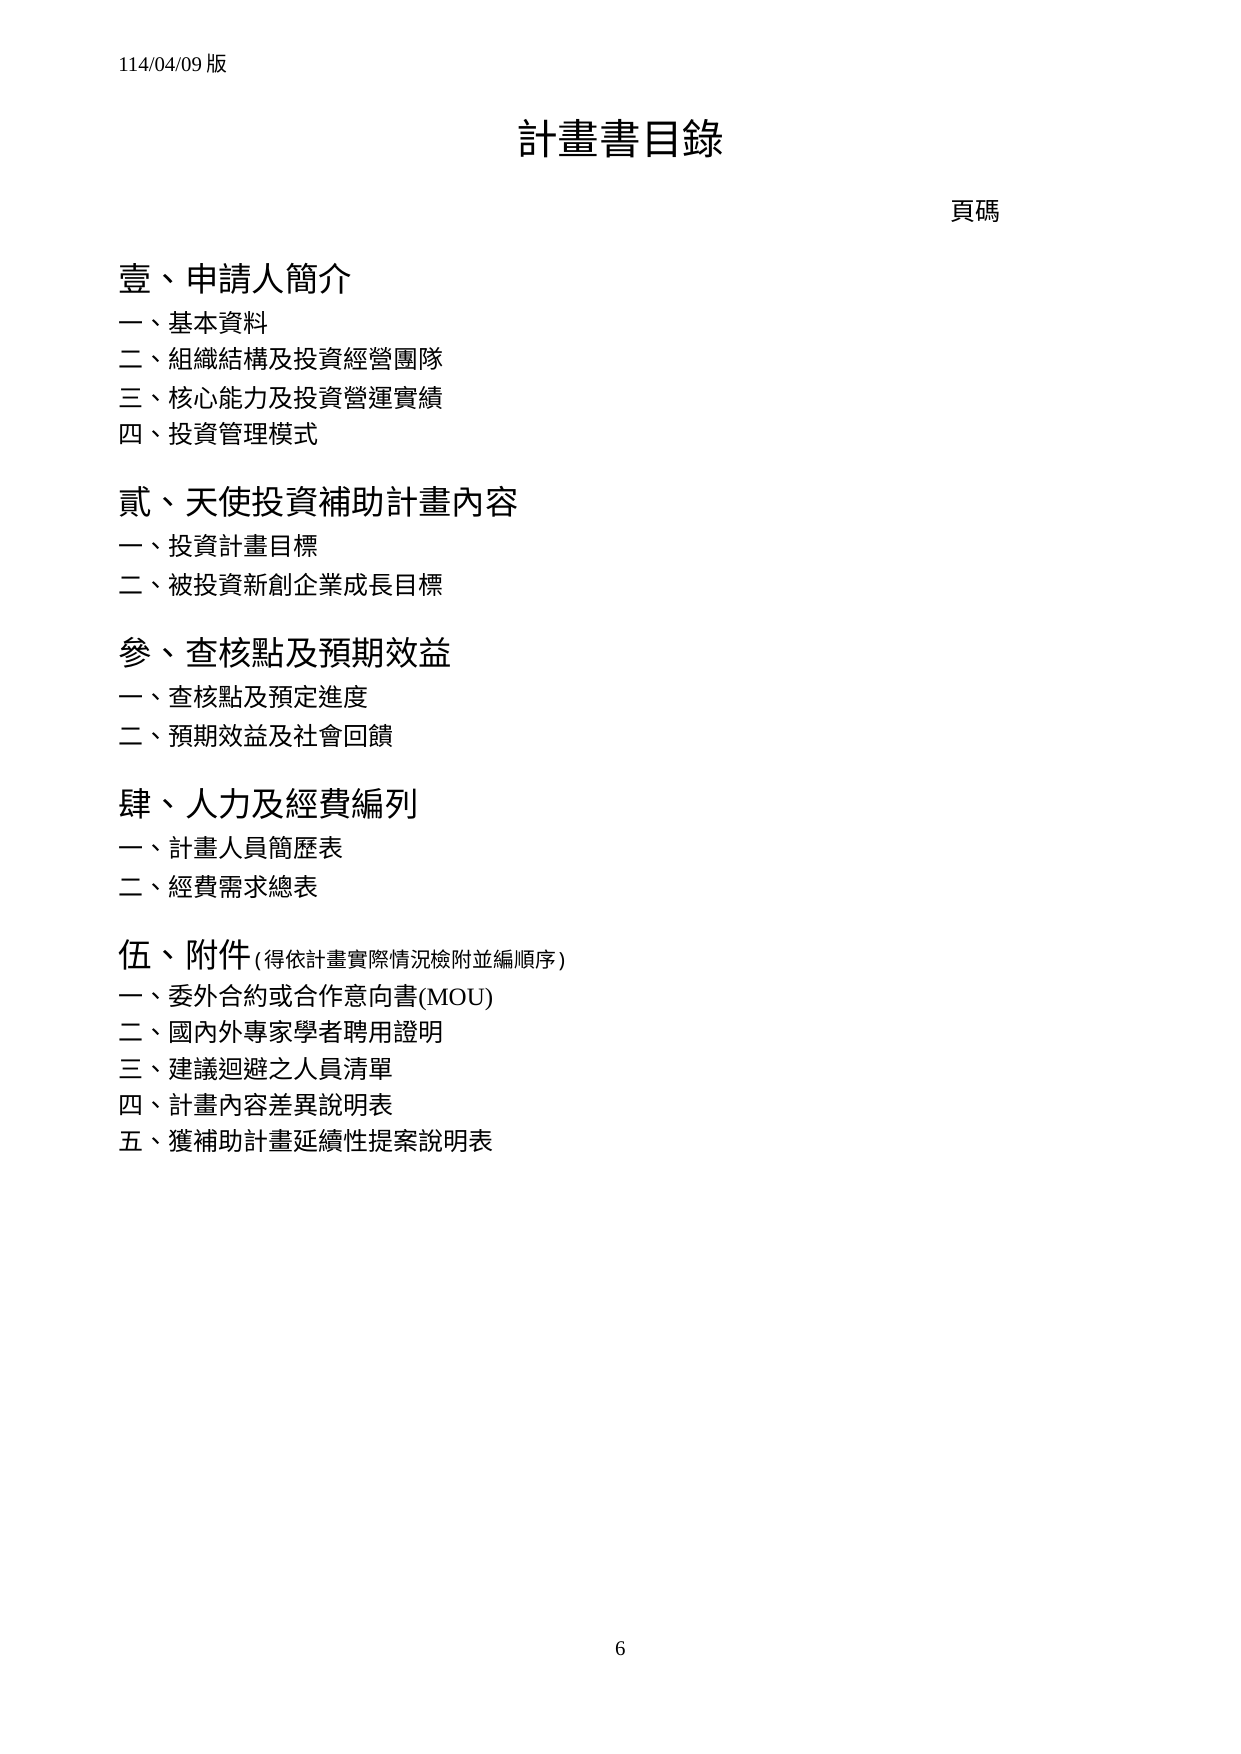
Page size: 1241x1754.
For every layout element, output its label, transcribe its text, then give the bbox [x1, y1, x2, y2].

text 二、組織結構及投資經營團隊 [118, 340, 1122, 376]
text 伍、附件(得依計畫實際情況檢附並編順序) [118, 928, 1122, 977]
text 二、國內外專家學者聘用證明 [118, 1013, 1122, 1049]
text 四、計畫內容差異說明表 [118, 1085, 1122, 1122]
text 二、預期效益及社會回饋 [118, 716, 1122, 753]
text 四、投資管理模式 [118, 415, 1122, 451]
text 一、查核點及預定進度 [118, 678, 1122, 714]
text 參、查核點及預期效益 [118, 627, 1122, 675]
text 一、基本資料 [118, 304, 1122, 340]
text 二、經費需求總表 [118, 867, 1122, 903]
text 一、計畫人員簡歷表 [118, 828, 1122, 864]
text 一、投資計畫目標 [118, 527, 1122, 563]
text 三、核心能力及投資營運實績 [118, 379, 1122, 415]
text 一、委外合約或合作意向書(MOU) [118, 977, 1122, 1013]
text 計畫書目錄 [118, 106, 1122, 167]
text 壹、申請人簡介 [118, 253, 1122, 301]
text 頁碼 [182, 192, 999, 228]
text 二、被投資新創企業成長目標 [118, 566, 1122, 602]
text 三、建議迴避之人員清單 [118, 1049, 1122, 1085]
text 肆、人力及經費編列 [118, 778, 1122, 826]
text 五、獲補助計畫延續性提案說明表 [118, 1122, 1122, 1158]
text 貳、天使投資補助計畫內容 [118, 476, 1122, 524]
